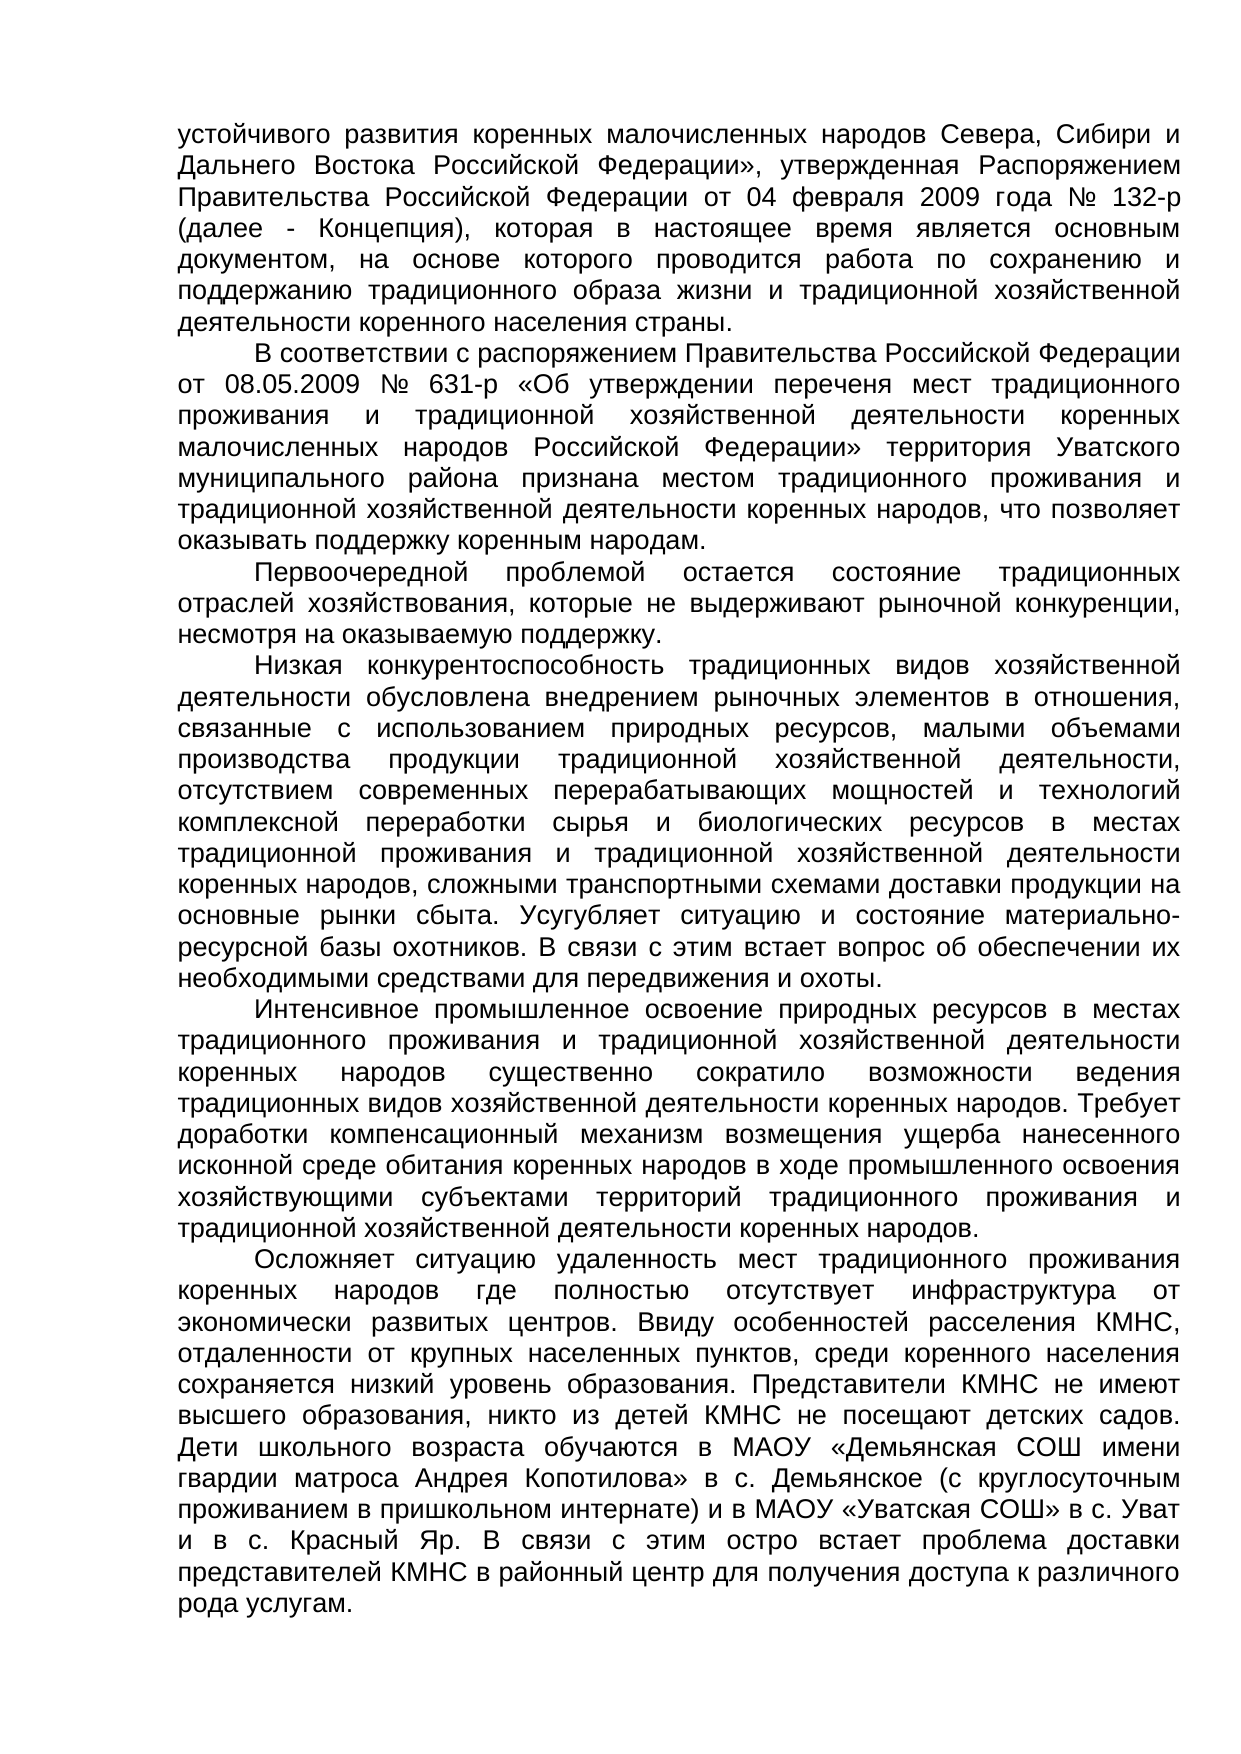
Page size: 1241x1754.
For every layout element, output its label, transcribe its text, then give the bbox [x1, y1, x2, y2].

text Низкая конкурентоспособность традиционных видов хозяйственной деятельности обусловлена внедрением рыночных элементов в отношения, связанные с использованием природных ресурсов, малыми объемами производства продукции традиционной хозяйственной деятельности, отсутствием современных перерабатывающих мощностей и технологий комплексной переработки сырья и биологических ресурсов в местах традиционной проживания и традиционной хозяйственной деятельности коренных народов, сложными транспортными схемами доставки продукции на основные рынки сбыта. Усугубляет ситуацию и состояние материально-ресурсной базы охотников. В связи с этим встает вопрос об обеспечении их необходимыми средствами для передвижения и охоты. [177, 649, 1181, 993]
text В соответствии с распоряжением Правительства Российской Федерации от 08.05.2009 № 631-р «Об утверждении переченя мест традиционного проживания и традиционной хозяйственной деятельности коренных малочисленных народов Российской Федерации» территория Уватского муниципального района признана местом традиционного проживания и традиционной хозяйственной деятельности коренных народов, что позволяет оказывать поддержку коренным народам. [177, 337, 1181, 556]
text Первоочередной проблемой остается состояние традиционных отраслей хозяйствования, которые не выдерживают рыночной конкуренции, несмотря на оказываемую поддержку. [177, 556, 1181, 649]
text Осложняет ситуацию удаленность мест традиционного проживания коренных народов где полностью отсутствует инфраструктура от экономически развитых центров. Ввиду особенностей расселения КМНС, отдаленности от крупных населенных пунктов, среди коренного населения сохраняется низкий уровень образования. Представители КМНС не имеют высшего образования, никто из детей КМНС не посещают детских садов. Дети школьного возраста обучаются в МАОУ «Демьянская СОШ имени гвардии матроса Андрея Копотилова» в с. Демьянское (с круглосуточным проживанием в пришкольном интернате) и в МАОУ «Уватская СОШ» в с. Уват и в с. Красный Яр. В связи с этим остро встает проблема доставки представителей КМНС в районный центр для получения доступа к различного рода услугам. [177, 1243, 1181, 1618]
text Интенсивное промышленное освоение природных ресурсов в местах традиционного проживания и традиционной хозяйственной деятельности коренных народов существенно сократило возможности ведения традиционных видов хозяйственной деятельности коренных народов. Требует доработки компенсационный механизм возмещения ущерба нанесенного исконной среде обитания коренных народов в ходе промышленного освоения хозяйствующими субъектами территорий традиционного проживания и традиционной хозяйственной деятельности коренных народов. [177, 993, 1181, 1243]
text устойчивого развития коренных малочисленных народов Севера, Сибири и Дальнего Востока Российской Федерации», утвержденная Распоряжением Правительства Российской Федерации от 04 февраля 2009 года № 132-р (далее - Концепция), которая в настоящее время является основным документом, на основе которого проводится работа по сохранению и поддержанию традиционного образа жизни и традиционной хозяйственной деятельности коренного населения страны. [177, 118, 1181, 337]
